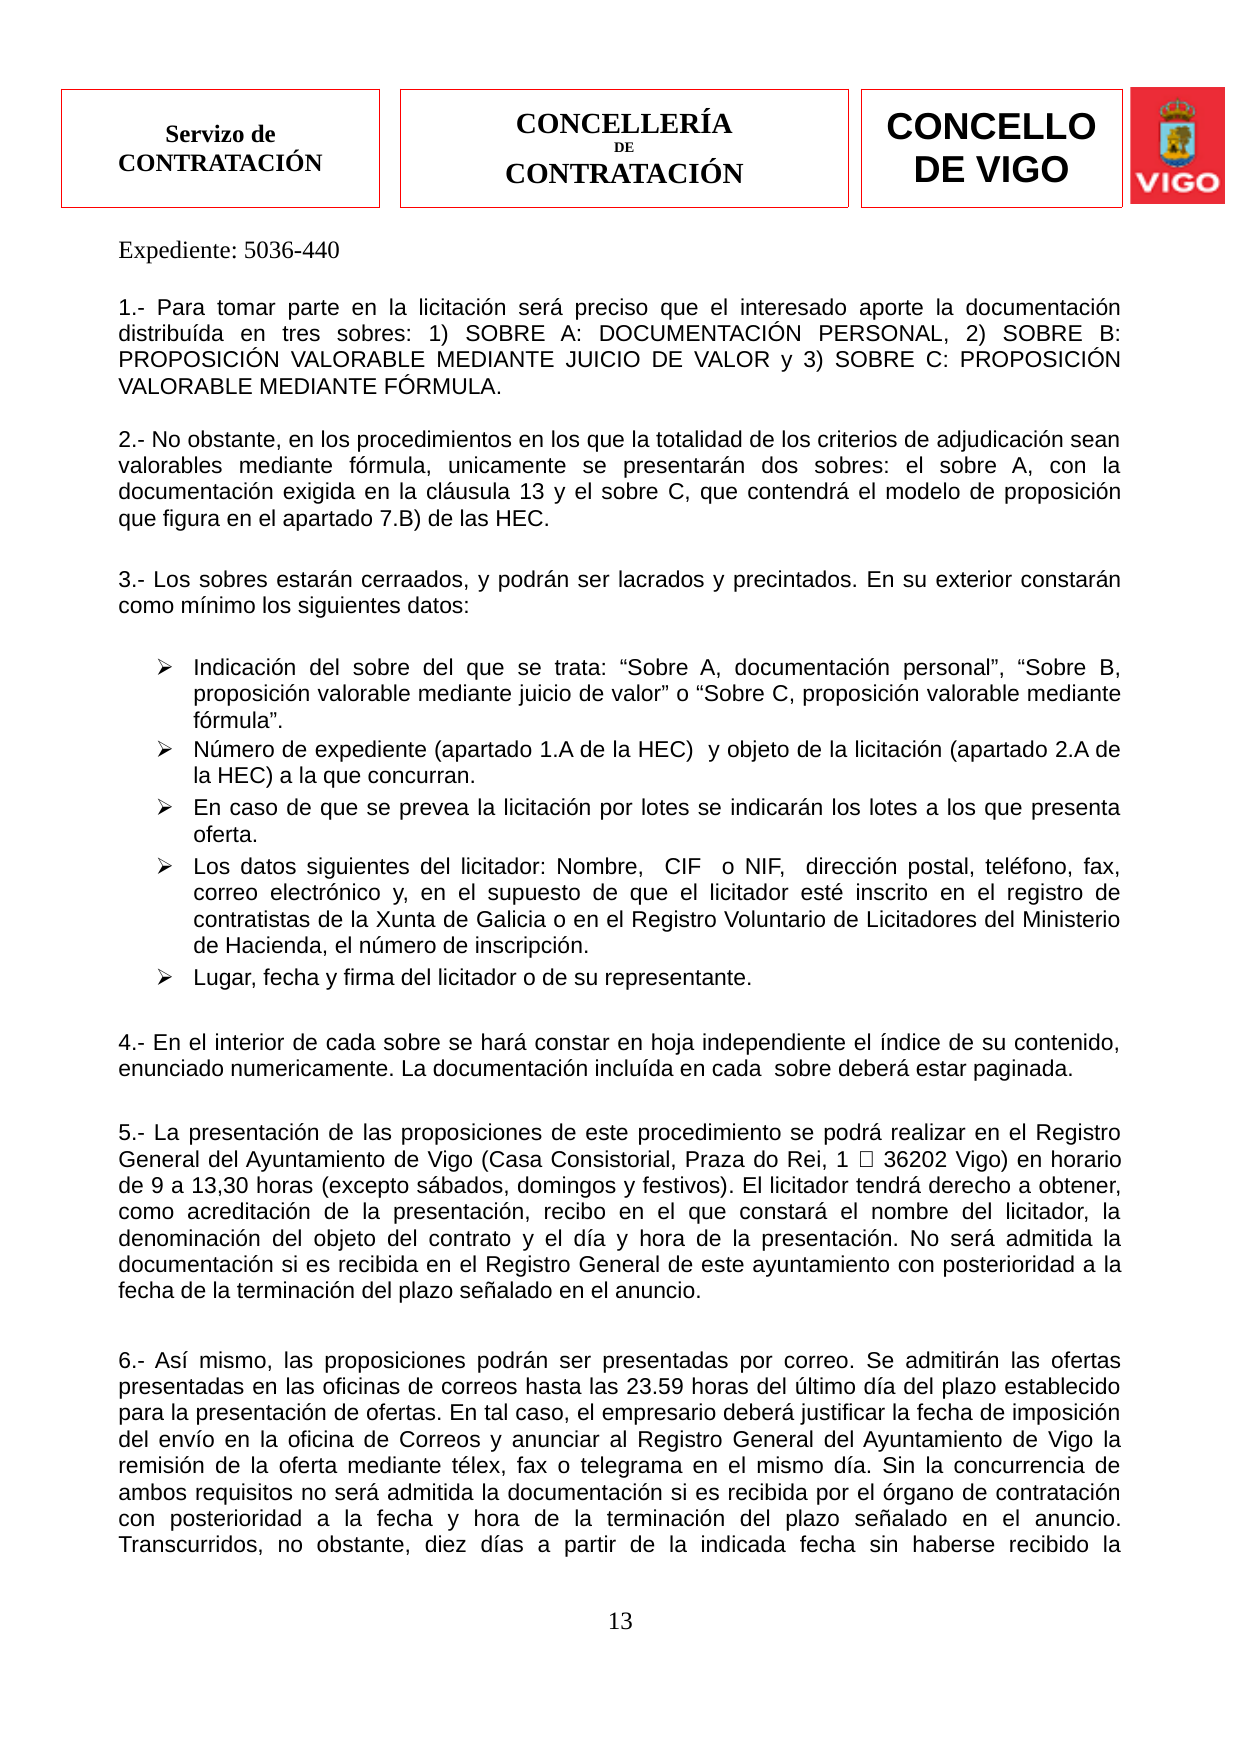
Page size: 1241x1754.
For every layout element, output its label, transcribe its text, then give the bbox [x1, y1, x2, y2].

list Lugar, fecha y firma del licitador o de su representante. [156, 964, 1122, 991]
text 2.- No obstante, en los procedimientos en los que la totalidad de los criterios de adjudicación sean valorables mediante fórmula, unicamente se presentarán dos sobres: el sobre A, con la documentación exigida en la cláusula 13 y el sobre C, que contendrá el modelo de proposición que figura en el apartado 7.B) de las HEC. [118, 426, 1122, 531]
list Los datos siguientes del licitador: Nombre, CIF o NIF, dirección postal, teléfono, fax, correo electrónico y, en el supuesto de que el licitador esté inscrito en el registro de contratistas de la Xunta de Galicia o en el Registro Voluntario de Licitadores del Ministerio de Hacienda, el número de inscripción. [156, 853, 1122, 958]
picture [1130, 87, 1225, 204]
list Número de expediente (apartado 1.A de la HEC) y objeto de la licitación (apartado 2.A de la HEC) a la que concurran. [156, 736, 1122, 788]
text 5.- La presentación de las proposiciones de este procedimiento se podrá realizar en el Registro General del Ayuntamiento de Vigo (Casa Consistorial, Praza do Rei, 1  36202 Vigo) en horario de 9 a 13,30 horas (excepto sábados, domingos y festivos). El licitador tendrá derecho a obtener, como acreditación de la presentación, recibo en el que constará el nombre del licitador, la denominación del objeto del contrato y el día y hora de la presentación. No será admitida la documentación si es recibida en el Registro General de este ayuntamiento con posterioridad a la fecha de la terminación del plazo señalado en el anuncio. [118, 1119, 1122, 1304]
list Indicación del sobre del que se trata: “Sobre A, documentación personal”, “Sobre B, proposición valorable mediante juicio de valor” o “Sobre C, proposición valorable mediante fórmula”. [156, 654, 1122, 733]
text 1.- Para tomar parte en la licitación será preciso que el interesado aporte la documentación distribuída en tres sobres: 1) SOBRE A: DOCUMENTACIÓN PERSONAL, 2) SOBRE B: PROPOSICIÓN VALORABLE MEDIANTE JUICIO DE VALOR y 3) SOBRE C: PROPOSICIÓN VALORABLE MEDIANTE FÓRMULA. [118, 294, 1122, 399]
text 6.- Así mismo, las proposiciones podrán ser presentadas por correo. Se admitirán las ofertas presentadas en las oficinas de correos hasta las 23.59 horas del último día del plazo establecido para la presentación de ofertas. En tal caso, el empresario deberá justificar la fecha de imposición del envío en la oficina de Correos y anunciar al Registro General del Ayuntamiento de Vigo la remisión de la oferta mediante télex, fax o telegrama en el mismo día. Sin la concurrencia de ambos requisitos no será admitida la documentación si es recibida por el órgano de contratación con posterioridad a la fecha y hora de la terminación del plazo señalado en el anuncio. Transcurridos, no obstante, diez días a partir de la indicada fecha sin haberse recibido la [118, 1347, 1122, 1557]
list En caso de que se prevea la licitación por lotes se indicarán los lotes a los que presenta oferta. [156, 794, 1122, 847]
text 3.- Los sobres estarán cerraados, y podrán ser lacrados y precintados. En su exterior constarán como mínimo los siguientes datos: [118, 566, 1122, 619]
text 4.- En el interior de cada sobre se hará constar en hoja independiente el índice de su contenido, enunciado numericamente. La documentación incluída en cada sobre deberá estar paginada. [118, 1028, 1122, 1081]
